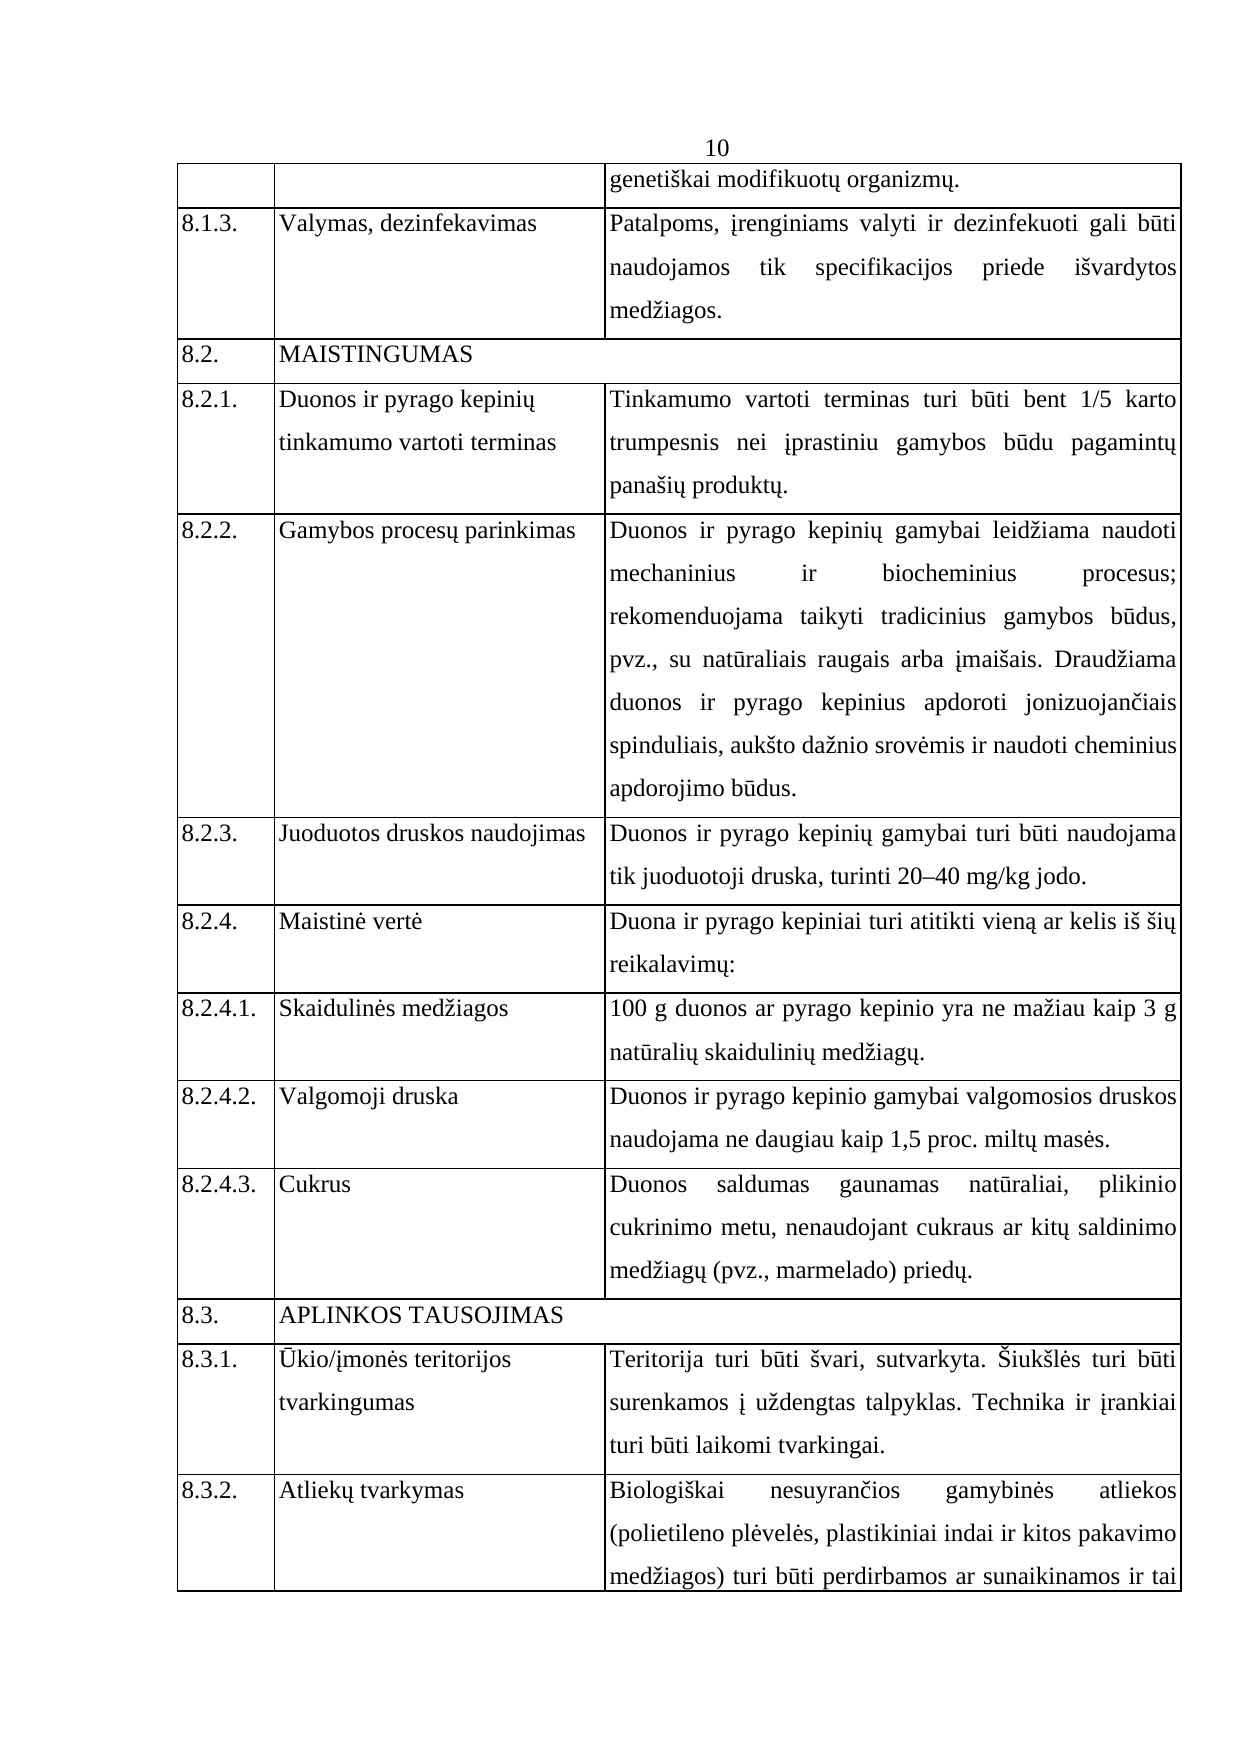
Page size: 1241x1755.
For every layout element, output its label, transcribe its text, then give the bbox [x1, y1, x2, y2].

table_cell Biologiškai nesuyrančios gamybinės atliekos (polietileno plėvelės, plastikiniai indai ir kitos pakavimo medžiagos) turi būti perdirbamos ar sunaikinamos ir tai [606, 1475, 1180, 1590]
table_cell Duonos ir pyrago kepinių tinkamumo vartoti terminas [275, 384, 604, 513]
table_cell 8.3. [178, 1300, 274, 1343]
table_cell Duonos ir pyrago kepinio gamybai valgomosios druskos naudojama ne daugiau kaip 1,5 proc. miltų masės. [606, 1081, 1180, 1167]
table_cell Skaidulinės medžiagos [275, 994, 604, 1080]
table_cell 8.3.1. [178, 1345, 274, 1474]
table_cell Tinkamumo vartoti terminas turi būti bent 1/5 karto trumpesnis nei įprastiniu gamybos būdu pagamintų panašių produktų. [606, 384, 1180, 513]
table_cell Teritorija turi būti švari, sutvarkyta. Šiukšlės turi būti surenkamos į uždengtas talpyklas. Technika ir įrankiai turi būti laikomi tvarkingai. [606, 1345, 1180, 1474]
table_cell Cukrus [275, 1169, 604, 1298]
table_cell Ūkio/įmonės teritorijos tvarkingumas [275, 1345, 604, 1474]
table_cell 8.1.3. [178, 209, 274, 338]
table_cell 8.2.3. [178, 818, 274, 904]
table_cell Duonos ir pyrago kepinių gamybai leidžiama naudoti mechaninius ir biocheminius procesus; rekomenduojama taikyti tradicinius gamybos būdus, pvz., su natūraliais raugais arba įmaišais. Draudžiama duonos ir pyrago kepinius apdoroti jonizuojančiais spinduliais, aukšto dažnio srovėmis ir naudoti cheminius apdorojimo būdus. [606, 515, 1180, 817]
table_cell Maistinė vertė [275, 906, 604, 992]
table_cell APLINKOS TAUSOJIMAS [275, 1300, 1180, 1343]
table_cell 8.2.4.2. [178, 1081, 274, 1167]
table_cell Patalpoms, įrenginiams valyti ir dezinfekuoti gali būti naudojamos tik specifikacijos priede išvardytos medžiagos. [606, 209, 1180, 338]
table_cell 8.2.4. [178, 906, 274, 992]
table_cell 8.2.1. [178, 384, 274, 513]
table_cell Valgomoji druska [275, 1081, 604, 1167]
table_cell 8.2.4.3. [178, 1169, 274, 1298]
table_cell [275, 164, 604, 207]
table_cell [178, 164, 274, 207]
table_cell 8.2. [178, 340, 274, 382]
table_cell 8.3.2. [178, 1475, 274, 1590]
table_cell MAISTINGUMAS [275, 340, 1180, 382]
table_cell Atliekų tvarkymas [275, 1475, 604, 1590]
table_cell Duonos saldumas gaunamas natūraliai, plikinio cukrinimo metu, nenaudojant cukraus ar kitų saldinimo medžiagų (pvz., marmelado) priedų. [606, 1169, 1180, 1298]
table_cell Duona ir pyrago kepiniai turi atitikti vieną ar kelis iš šių reikalavimų: [606, 906, 1180, 992]
table_cell 8.2.2. [178, 515, 274, 817]
table_cell 8.2.4.1. [178, 994, 274, 1080]
table_cell Juoduotos druskos naudojimas [275, 818, 604, 904]
table_cell genetiškai modifikuotų organizmų. [606, 164, 1180, 207]
table_cell 100 g duonos ar pyrago kepinio yra ne mažiau kaip 3 g natūralių skaidulinių medžiagų. [606, 994, 1180, 1080]
table_cell Gamybos procesų parinkimas [275, 515, 604, 817]
table_cell Duonos ir pyrago kepinių gamybai turi būti naudojama tik juoduotoji druska, turinti 20–40 mg/kg jodo. [606, 818, 1180, 904]
table_cell Valymas, dezinfekavimas [275, 209, 604, 338]
